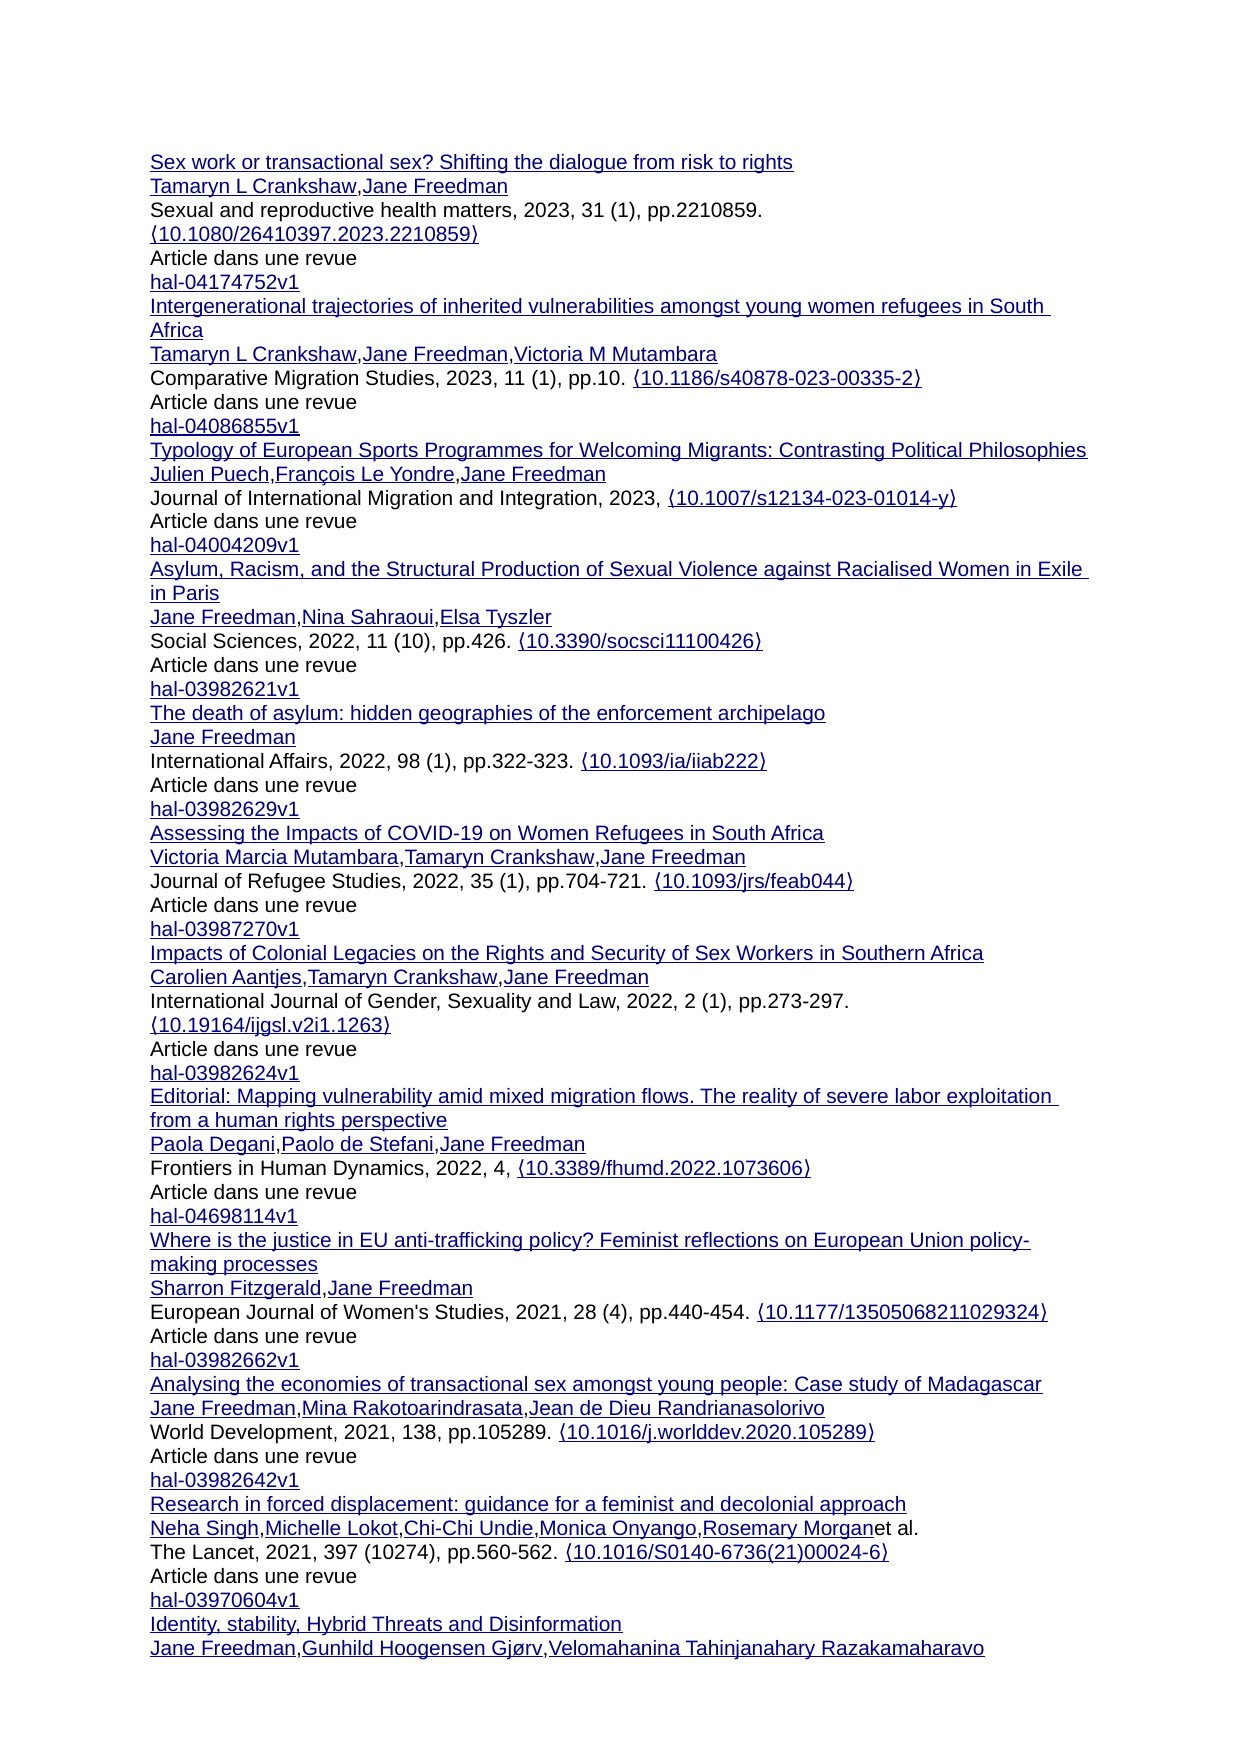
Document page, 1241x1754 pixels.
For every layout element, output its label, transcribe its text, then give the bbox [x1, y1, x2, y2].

table_cell Sex work or transactional sex? Shifting the dialogue from risk to rights Tamaryn L Crankshaw,Jane Freedman Sexual and reproductive health matters, 2023, 31 (1), pp.2210859. ⟨10.1080/26410397.2023.2210859⟩ Article dans une revue hal-04174752v1 [150, 150, 1090, 294]
table_cell Identity, stability, Hybrid Threats and Disinformation Jane Freedman,Gunhild Hoogensen Gjørv,Velomahanina Tahinjanahary Razakamaharavo [150, 1611, 1090, 1659]
table_cell Analysing the economies of transactional sex amongst young people: Case study of Madagascar Jane Freedman,Mina Rakotoarindrasata,Jean de Dieu Randrianasolorivo World Development, 2021, 138, pp.105289. ⟨10.1016/j.worlddev.2020.105289⟩ Article dans une revue hal-03982642v1 [150, 1372, 1090, 1492]
table_cell The death of asylum: hidden geographies of the enforcement archipelago Jane Freedman International Affairs, 2022, 98 (1), pp.322-323. ⟨10.1093/ia/iiab222⟩ Article dans une revue hal-03982629v1 [150, 701, 1090, 821]
table_cell Research in forced displacement: guidance for a feminist and decolonial approach Neha Singh,Michelle Lokot,Chi-Chi Undie,Monica Onyango,Rosemary Morganet al. The Lancet, 2021, 397 (10274), pp.560-562. ⟨10.1016/S0140-6736(21)00024-6⟩ Article dans une revue hal-03970604v1 [150, 1492, 1090, 1611]
table_cell Impacts of Colonial Legacies on the Rights and Security of Sex Workers in Southern Africa Carolien Aantjes,Tamaryn Crankshaw,Jane Freedman International Journal of Gender, Sexuality and Law, 2022, 2 (1), pp.273-297. ⟨10.19164/ijgsl.v2i1.1263⟩ Article dans une revue hal-03982624v1 [150, 941, 1090, 1084]
table_cell Assessing the Impacts of COVID-19 on Women Refugees in South Africa Victoria Marcia Mutambara,Tamaryn Crankshaw,Jane Freedman Journal of Refugee Studies, 2022, 35 (1), pp.704-721. ⟨10.1093/jrs/feab044⟩ Article dans une revue hal-03987270v1 [150, 821, 1090, 941]
table_cell Editorial: Mapping vulnerability amid mixed migration flows. The reality of severe labor exploitation from a human rights perspective Paola Degani,Paolo de Stefani,Jane Freedman Frontiers in Human Dynamics, 2022, 4, ⟨10.3389/fhumd.2022.1073606⟩ Article dans une revue hal-04698114v1 [150, 1084, 1090, 1228]
table_cell Asylum, Racism, and the Structural Production of Sexual Violence against Racialised Women in Exile in Paris Jane Freedman,Nina Sahraoui,Elsa Tyszler Social Sciences, 2022, 11 (10), pp.426. ⟨10.3390/socsci11100426⟩ Article dans une revue hal-03982621v1 [150, 557, 1090, 701]
table_cell Intergenerational trajectories of inherited vulnerabilities amongst young women refugees in South Africa Tamaryn L Crankshaw,Jane Freedman,Victoria M Mutambara Comparative Migration Studies, 2023, 11 (1), pp.10. ⟨10.1186/s40878-023-00335-2⟩ Article dans une revue hal-04086855v1 [150, 294, 1090, 437]
table_cell Typology of European Sports Programmes for Welcoming Migrants: Contrasting Political Philosophies Julien Puech,François Le Yondre,Jane Freedman Journal of International Migration and Integration, 2023, ⟨10.1007/s12134-023-01014-y⟩ Article dans une revue hal-04004209v1 [150, 438, 1090, 557]
table_cell Where is the justice in EU anti-trafficking policy? Feminist reflections on European Union policy-making processes Sharron Fitzgerald,Jane Freedman European Journal of Women's Studies, 2021, 28 (4), pp.440-454. ⟨10.1177/13505068211029324⟩ Article dans une revue hal-03982662v1 [150, 1228, 1090, 1372]
